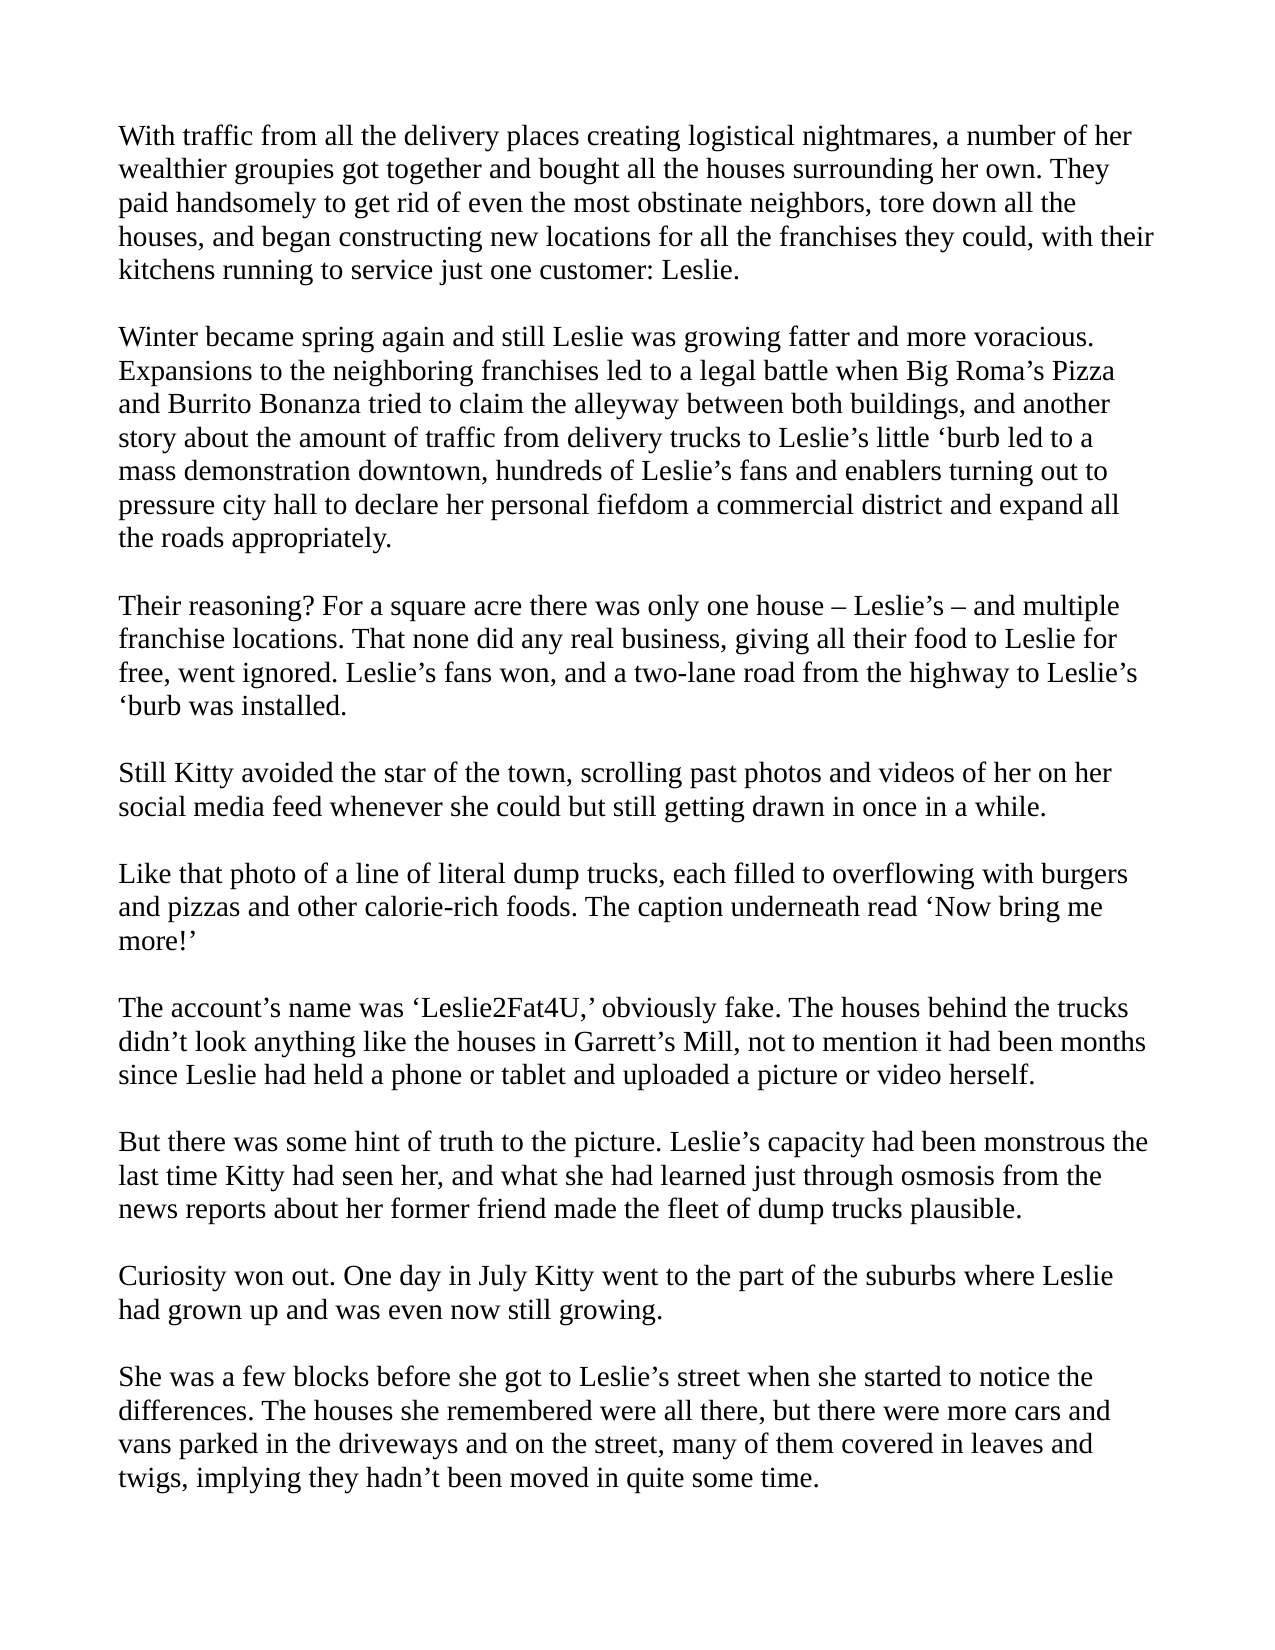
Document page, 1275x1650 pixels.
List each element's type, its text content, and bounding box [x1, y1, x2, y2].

text She was a few blocks before she got to Leslie’s street when she started to notice the differences. The houses she remembered were all there, but there were more cars and vans parked in the driveways and on the street, many of them covered in leaves and twigs, implying they hadn’t been moved in quite some time. [118, 1359, 1157, 1493]
text Their reasoning? For a square acre there was only one house – Leslie’s – and multiple franchise locations. That none did any real business, giving all their food to Leslie for free, went ignored. Leslie’s fans won, and a two-lane road from the highway to Leslie’s ‘burb was installed. [118, 588, 1157, 722]
text But there was some hint of truth to the picture. Leslie’s capacity had been monstrous the last time Kitty had seen her, and what she had learned just through osmosis from the news reports about her former friend made the fleet of dump trucks plausible. [118, 1124, 1157, 1225]
text Curiosity won out. One day in July Kitty went to the part of the suburbs where Leslie had grown up and was even now still growing. [118, 1258, 1157, 1326]
text Winter became spring again and still Leslie was growing fatter and more voracious. Expansions to the neighboring franchises led to a legal battle when Big Roma’s Pizza and Burrito Bonanza tried to claim the alleyway between both buildings, and another story about the amount of traffic from delivery trucks to Leslie’s little ‘burb led to a mass demonstration downtown, hundreds of Leslie’s fans and enablers turning out to pressure city hall to declare her personal fiefdom a commercial district and expand all the roads appropriately. [118, 319, 1157, 554]
text With traffic from all the delivery places creating logistical nightmares, a number of her wealthier groupies got together and bought all the houses surrounding her own. They paid handsomely to get rid of even the most obstinate neighbors, tore down all the houses, and began constructing new locations for all the franchises they could, with their kitchens running to service just one customer: Leslie. [118, 118, 1157, 286]
text The account’s name was ‘Leslie2Fat4U,’ obviously fake. The houses behind the trucks didn’t look anything like the houses in Garrett’s Mill, not to mention it had been months since Leslie had held a phone or tablet and uploaded a picture or video herself. [118, 990, 1157, 1091]
text Like that photo of a line of literal dump trucks, each filled to overflowing with burgers and pizzas and other calorie-rich foods. The caption underneath read ‘Now bring me more!’ [118, 856, 1157, 957]
text Still Kitty avoided the star of the town, scrolling past photos and videos of her on her social media feed whenever she could but still getting drawn in once in a while. [118, 755, 1157, 822]
